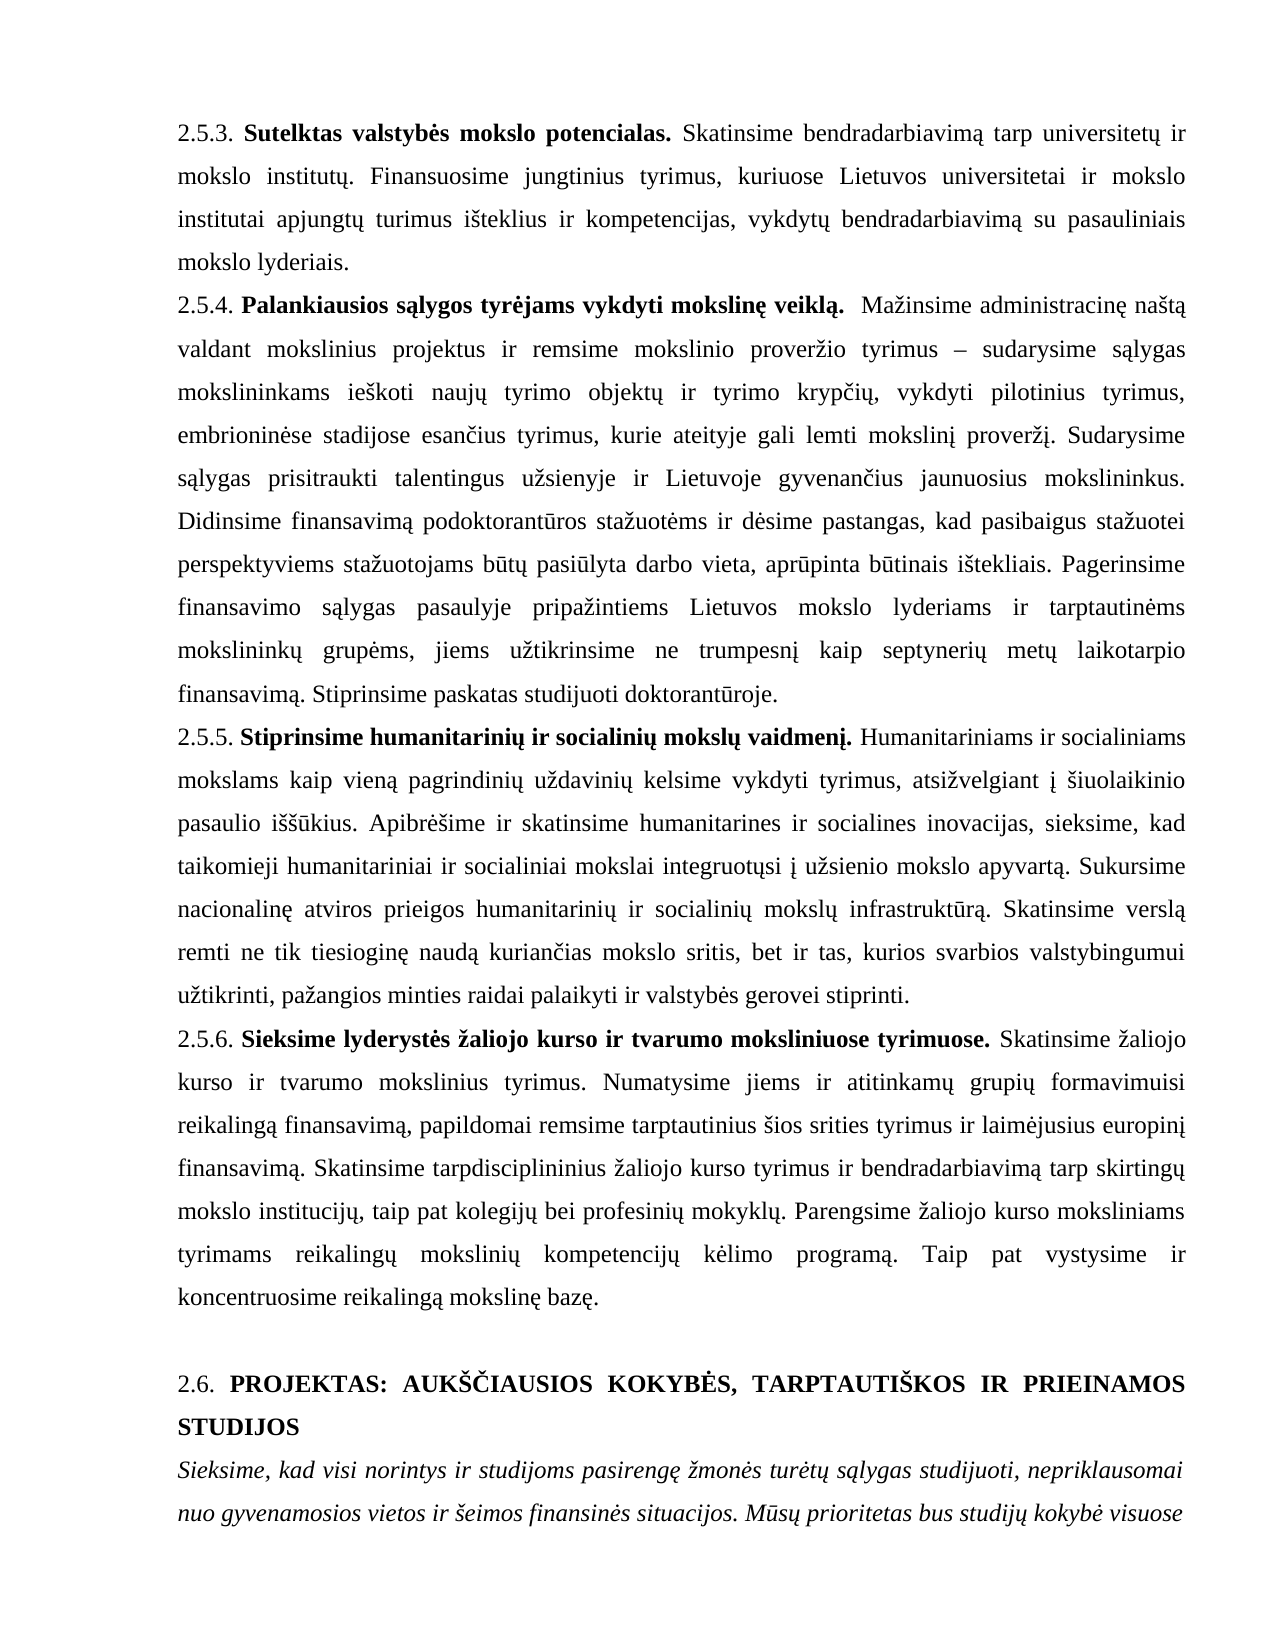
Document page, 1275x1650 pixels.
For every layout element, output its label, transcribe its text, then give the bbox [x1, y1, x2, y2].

text Sieksime, kad visi norintys ir studijoms pasirengę žmonės turėtų sąlygas studijuoti, nepriklausomai nuo gyvenamosios vietos ir šeimos finansinės situacijos. Mūsų prioritetas bus studijų kokybė visuose [177, 1455, 1186, 1527]
text 2.5.4. Palankiausios sąlygos tyrėjams vykdyti mokslinę veiklą. Mažinsime administracinę naštą valdant mokslinius projektus ir remsime mokslinio proveržio tyrimus – sudarysime sąlygas mokslininkams ieškoti naujų tyrimo objektų ir tyrimo krypčių, vykdyti pilotinius tyrimus, embrioninėse stadijose esančius tyrimus, kurie ateityje gali lemti mokslinį proveržį. Sudarysime sąlygas prisitraukti talentingus užsienyje ir Lietuvoje gyvenančius jaunuosius mokslininkus. Didinsime finansavimą podoktorantūros stažuotėms ir dėsime pastangas, kad pasibaigus stažuotei perspektyviems stažuotojams būtų pasiūlyta darbo vieta, aprūpinta būtinais ištekliais. Pagerinsime finansavimo sąlygas pasaulyje pripažintiems Lietuvos mokslo lyderiams ir tarptautinėms mokslininkų grupėms, jiems užtikrinsime ne trumpesnį kaip septynerių metų laikotarpio finansavimą. Stiprinsime paskatas studijuoti doktorantūroje. [177, 291, 1186, 707]
text 2.5.5. Stiprinsime humanitarinių ir socialinių mokslų vaidmenį. Humanitariniams ir socialiniams mokslams kaip vieną pagrindinių uždavinių kelsime vykdyti tyrimus, atsižvelgiant į šiuolaikinio pasaulio iššūkius. Apibrėšime ir skatinsime humanitarines ir socialines inovacijas, sieksime, kad taikomieji humanitariniai ir socialiniai mokslai integruotųsi į užsienio mokslo apyvartą. Sukursime nacionalinę atviros prieigos humanitarinių ir socialinių mokslų infrastruktūrą. Skatinsime verslą remti ne tik tiesioginę naudą kuriančias mokslo sritis, bet ir tas, kurios svarbios valstybingumui užtikrinti, pažangios minties raidai palaikyti ir valstybės gerovei stiprinti. [177, 722, 1186, 1009]
text 2.6. PROJEKTAS: AUKŠČIAUSIOS KOKYBĖS, TARPTAUTIŠKOS IR PRIEINAMOS STUDIJOS [177, 1369, 1186, 1441]
text 2.5.3. Sutelktas valstybės mokslo potencialas. Skatinsime bendradarbiavimą tarp universitetų ir mokslo institutų. Finansuosime jungtinius tyrimus, kuriuose Lietuvos universitetai ir mokslo institutai apjungtų turimus išteklius ir kompetencijas, vykdytų bendradarbiavimą su pasauliniais mokslo lyderiais. [177, 118, 1186, 276]
text 2.5.6. Sieksime lyderystės žaliojo kurso ir tvarumo moksliniuose tyrimuose. Skatinsime žaliojo kurso ir tvarumo mokslinius tyrimus. Numatysime jiems ir atitinkamų grupių formavimuisi reikalingą finansavimą, papildomai remsime tarptautinius šios srities tyrimus ir laimėjusius europinį finansavimą. Skatinsime tarpdisciplininius žaliojo kurso tyrimus ir bendradarbiavimą tarp skirtingų mokslo institucijų, taip pat kolegijų bei profesinių mokyklų. Parengsime žaliojo kurso moksliniams tyrimams reikalingų mokslinių kompetencijų kėlimo programą. Taip pat vystysime ir koncentruosime reikalingą mokslinę bazę. [177, 1024, 1186, 1311]
